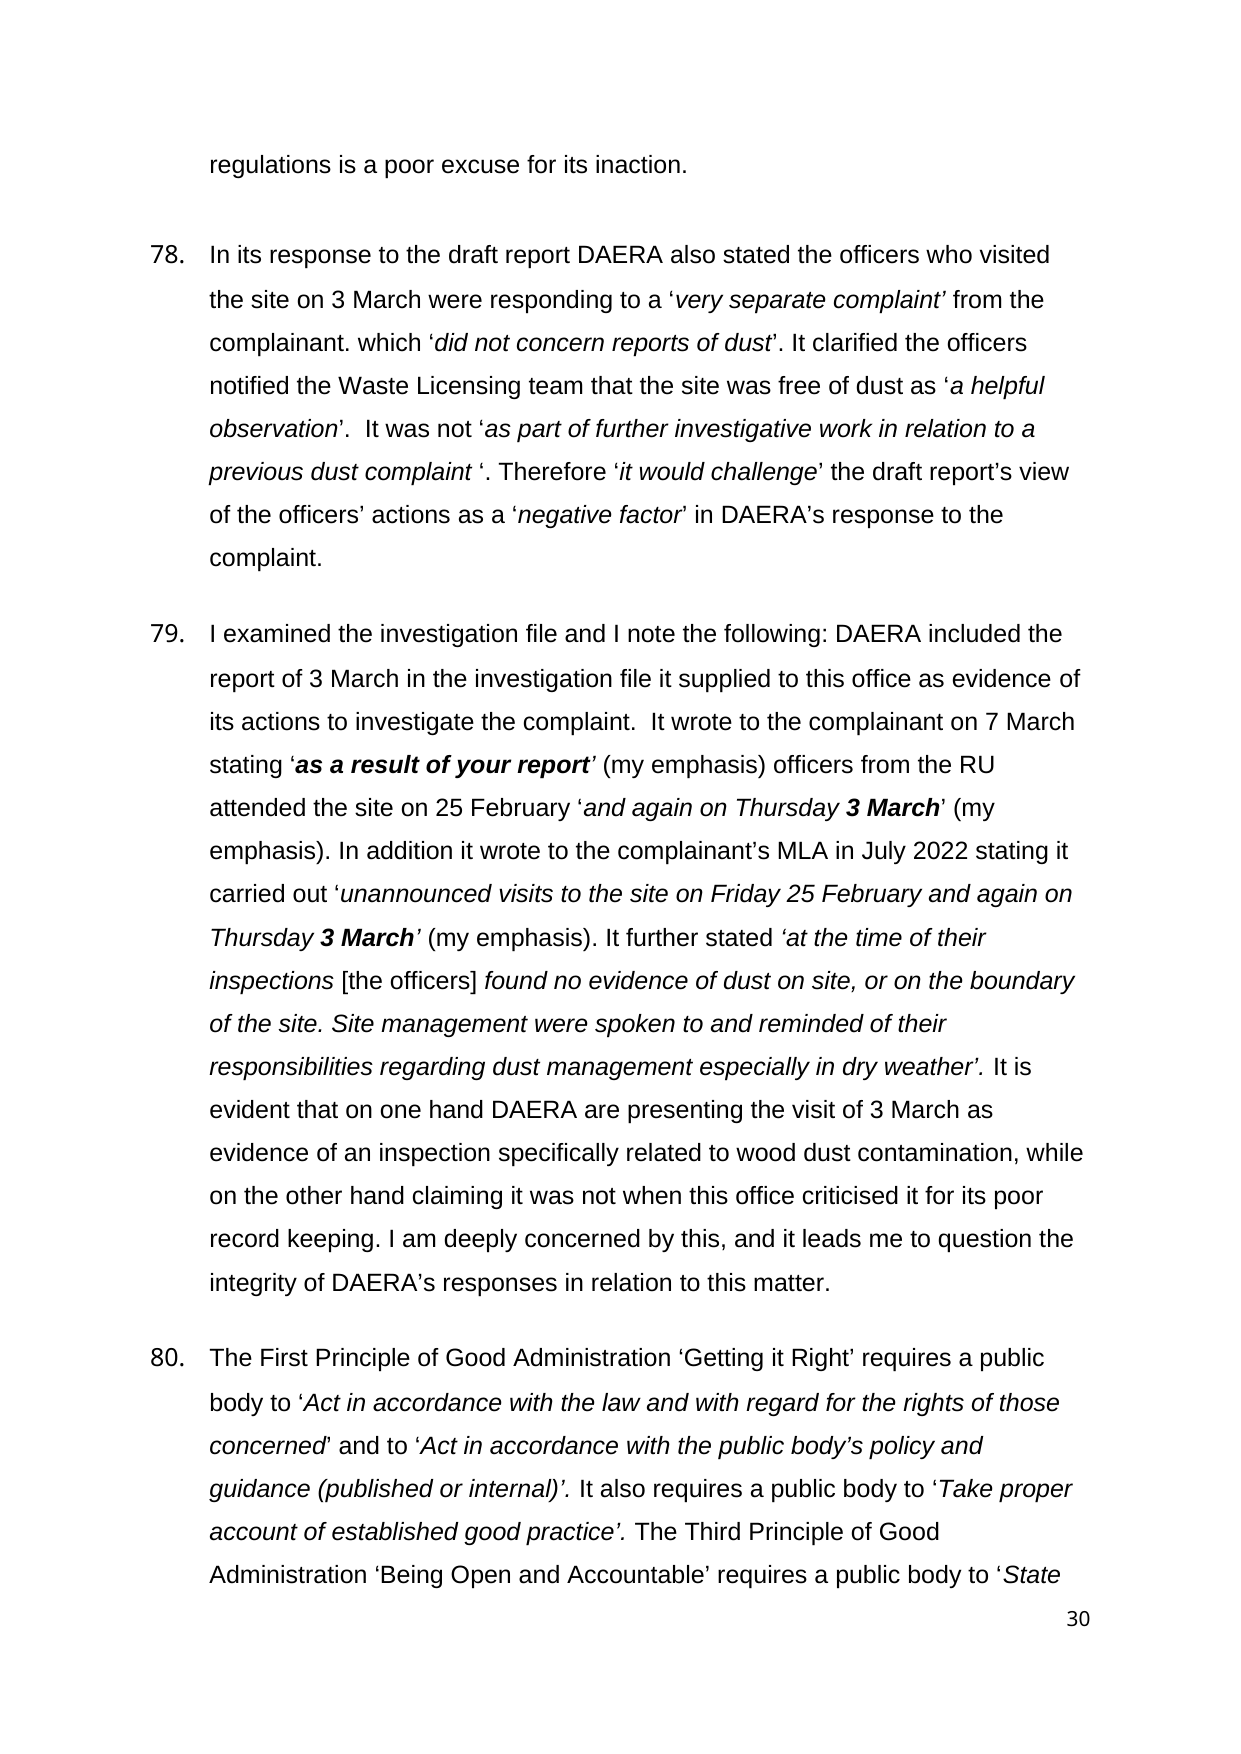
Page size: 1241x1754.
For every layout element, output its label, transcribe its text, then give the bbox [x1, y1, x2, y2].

list The First Principle of Good Administration ‘Getting it Right’ requires a public body to ‘Act in accordance with the law and with regard for the rights of those concerned’ and to ‘Act in accordance with the public body’s policy and guidance (published or internal)’. It also requires a public body to ‘Take proper account of established good practice’. The Third Principle of Good Administration ‘Being Open and Accountable’ requires a public body to ‘State [150, 1339, 1090, 1589]
list I examined the investigation file and I note the following: DAERA included the report of 3 March in the investigation file it supplied to this office as evidence of its actions to investigate the complaint. It wrote to the complainant on 7 March stating ‘as a result of your report’ (my emphasis) officers from the RU attended the site on 25 February ‘and again on Thursday 3 March’ (my emphasis). In addition it wrote to the complainant’s MLA in July 2022 stating it carried out ‘unannounced visits to the site on Friday 25 February and again on Thursday 3 March’ (my emphasis). It further stated ‘at the time of their inspections [the officers] found no evidence of dust on site, or on the boundary of the site. Site management were spoken to and reminded of their responsibilities regarding dust management especially in dry weather’. It is evident that on one hand DAERA are presenting the visit of 3 March as evidence of an inspection specifically related to wood dust contamination, while on the other hand claiming it was not when this office criticised it for its poor record keeping. I am deeply concerned by this, and it leads me to question the integrity of DAERA’s responses in relation to this matter. [150, 615, 1090, 1296]
list regulations is a poor excuse for its inaction. [150, 150, 1090, 179]
list In its response to the draft report DAERA also stated the officers who visited the site on 3 March were responding to a ‘very separate complaint’ from the complainant. which ‘did not concern reports of dust’. It clarified the officers notified the Waste Licensing team that the site was free of dust as ‘a helpful observation’. It was not ‘as part of further investigative work in relation to a previous dust complaint ‘. Therefore ‘it would challenge’ the draft report’s view of the officers’ actions as a ‘negative factor’ in DAERA’s response to the complaint. [150, 236, 1090, 572]
